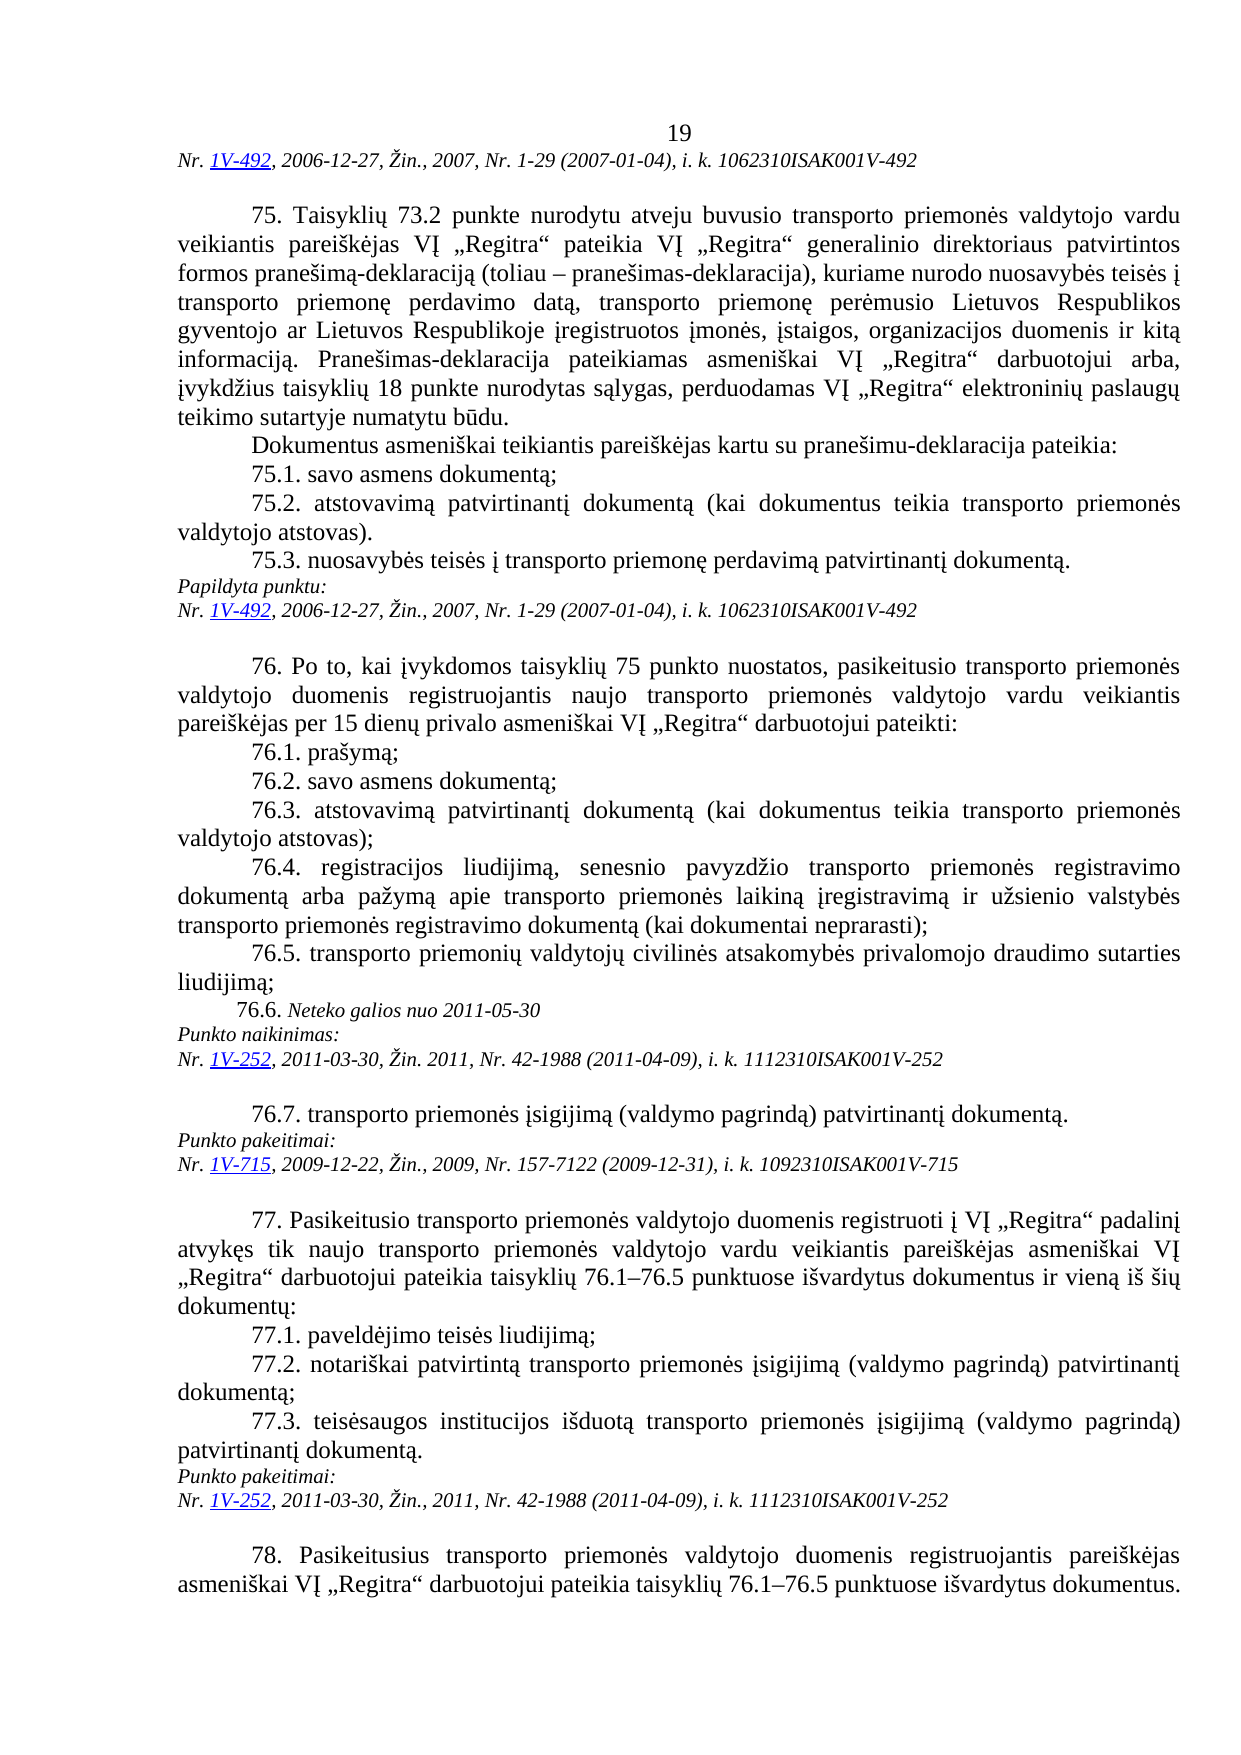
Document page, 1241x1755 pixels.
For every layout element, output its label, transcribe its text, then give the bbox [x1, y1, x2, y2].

text 76.7. transporto priemonės įsigijimą (valdymo pagrindą) patvirtinantį dokumentą. [177, 1099, 1181, 1128]
text Papildyta punktu: [177, 574, 1181, 598]
text 75.1. savo asmens dokumentą; [177, 459, 1181, 488]
text 76. Po to, kai įvykdomos taisyklių 75 punkto nuostatos, pasikeitusio transporto priemonės valdytojo duomenis registruojantis naujo transporto priemonės valdytojo vardu veikiantis pareiškėjas per 15 dienų privalo asmeniškai VĮ „Regitra“ darbuotojui pateikti: [177, 651, 1181, 737]
text 75.3. nuosavybės teisės į transporto priemonę perdavimą patvirtinantį dokumentą. [177, 545, 1181, 574]
text 77. Pasikeitusio transporto priemonės valdytojo duomenis registruoti į VĮ „Regitra“ padalinį atvykęs tik naujo transporto priemonės valdytojo vardu veikiantis pareiškėjas asmeniškai VĮ „Regitra“ darbuotojui pateikia taisyklių 76.1–76.5 punktuose išvardytus dokumentus ir vieną iš šių dokumentų: [177, 1205, 1181, 1320]
text Nr. 1V-715, 2009-12-22, Žin., 2009, Nr. 157-7122 (2009-12-31), i. k. 1092310ISAK001V-715 [177, 1152, 1181, 1176]
text 77.1. paveldėjimo teisės liudijimą; [177, 1320, 1181, 1349]
text 76.5. transporto priemonių valdytojų civilinės atsakomybės privalomojo draudimo sutarties liudijimą; [177, 938, 1181, 996]
text 75. Taisyklių 73.2 punkte nurodytu atveju buvusio transporto priemonės valdytojo vardu veikiantis pareiškėjas VĮ „Regitra“ pateikia VĮ „Regitra“ generalinio direktoriaus patvirtintos formos pranešimą-deklaraciją (toliau – pranešimas-deklaracija), kuriame nurodo nuosavybės teisės į transporto priemonę perdavimo datą, transporto priemonę perėmusio Lietuvos Respublikos gyventojo ar Lietuvos Respublikoje įregistruotos įmonės, įstaigos, organizacijos duomenis ir kitą informaciją. Pranešimas-deklaracija pateikiamas asmeniškai VĮ „Regitra“ darbuotojui arba, įvykdžius taisyklių 18 punkte nurodytas sąlygas, perduodamas VĮ „Regitra“ elektroninių paslaugų teikimo sutartyje numatytu būdu. [177, 200, 1181, 430]
text Nr. 1V-492, 2006-12-27, Žin., 2007, Nr. 1-29 (2007-01-04), i. k. 1062310ISAK001V-492 [177, 148, 1181, 172]
text Nr. 1V-492, 2006-12-27, Žin., 2007, Nr. 1-29 (2007-01-04), i. k. 1062310ISAK001V-492 [177, 598, 1181, 622]
text 78. Pasikeitusius transporto priemonės valdytojo duomenis registruojantis pareiškėjas asmeniškai VĮ „Regitra“ darbuotojui pateikia taisyklių 76.1–76.5 punktuose išvardytus dokumentus. [177, 1541, 1181, 1598]
text Dokumentus asmeniškai teikiantis pareiškėjas kartu su pranešimu-deklaracija pateikia: [177, 430, 1181, 459]
text Nr. 1V-252, 2011-03-30, Žin. 2011, Nr. 42-1988 (2011-04-09), i. k. 1112310ISAK001V-252 [177, 1046, 1181, 1071]
text 75.2. atstovavimą patvirtinantį dokumentą (kai dokumentus teikia transporto priemonės valdytojo atstovas). [177, 488, 1181, 545]
text 77.2. notariškai patvirtintą transporto priemonės įsigijimą (valdymo pagrindą) patvirtinantį dokumentą; [177, 1349, 1181, 1406]
text Punkto naikinimas: [177, 1022, 1181, 1046]
text Punkto pakeitimai: [177, 1464, 1181, 1488]
text Nr. 1V-252, 2011-03-30, Žin., 2011, Nr. 42-1988 (2011-04-09), i. k. 1112310ISAK001V-252 [177, 1488, 1181, 1512]
text 76.6. Neteko galios nuo 2011-05-30 [177, 996, 1181, 1022]
text 76.2. savo asmens dokumentą; [177, 766, 1181, 795]
text 76.1. prašymą; [177, 737, 1181, 766]
text Punkto pakeitimai: [177, 1128, 1181, 1152]
text 77.3. teisėsaugos institucijos išduotą transporto priemonės įsigijimą (valdymo pagrindą) patvirtinantį dokumentą. [177, 1406, 1181, 1464]
text 76.3. atstovavimą patvirtinantį dokumentą (kai dokumentus teikia transporto priemonės valdytojo atstovas); [177, 795, 1181, 852]
text 76.4. registracijos liudijimą, senesnio pavyzdžio transporto priemonės registravimo dokumentą arba pažymą apie transporto priemonės laikiną įregistravimą ir užsienio valstybės transporto priemonės registravimo dokumentą (kai dokumentai neprarasti); [177, 852, 1181, 938]
